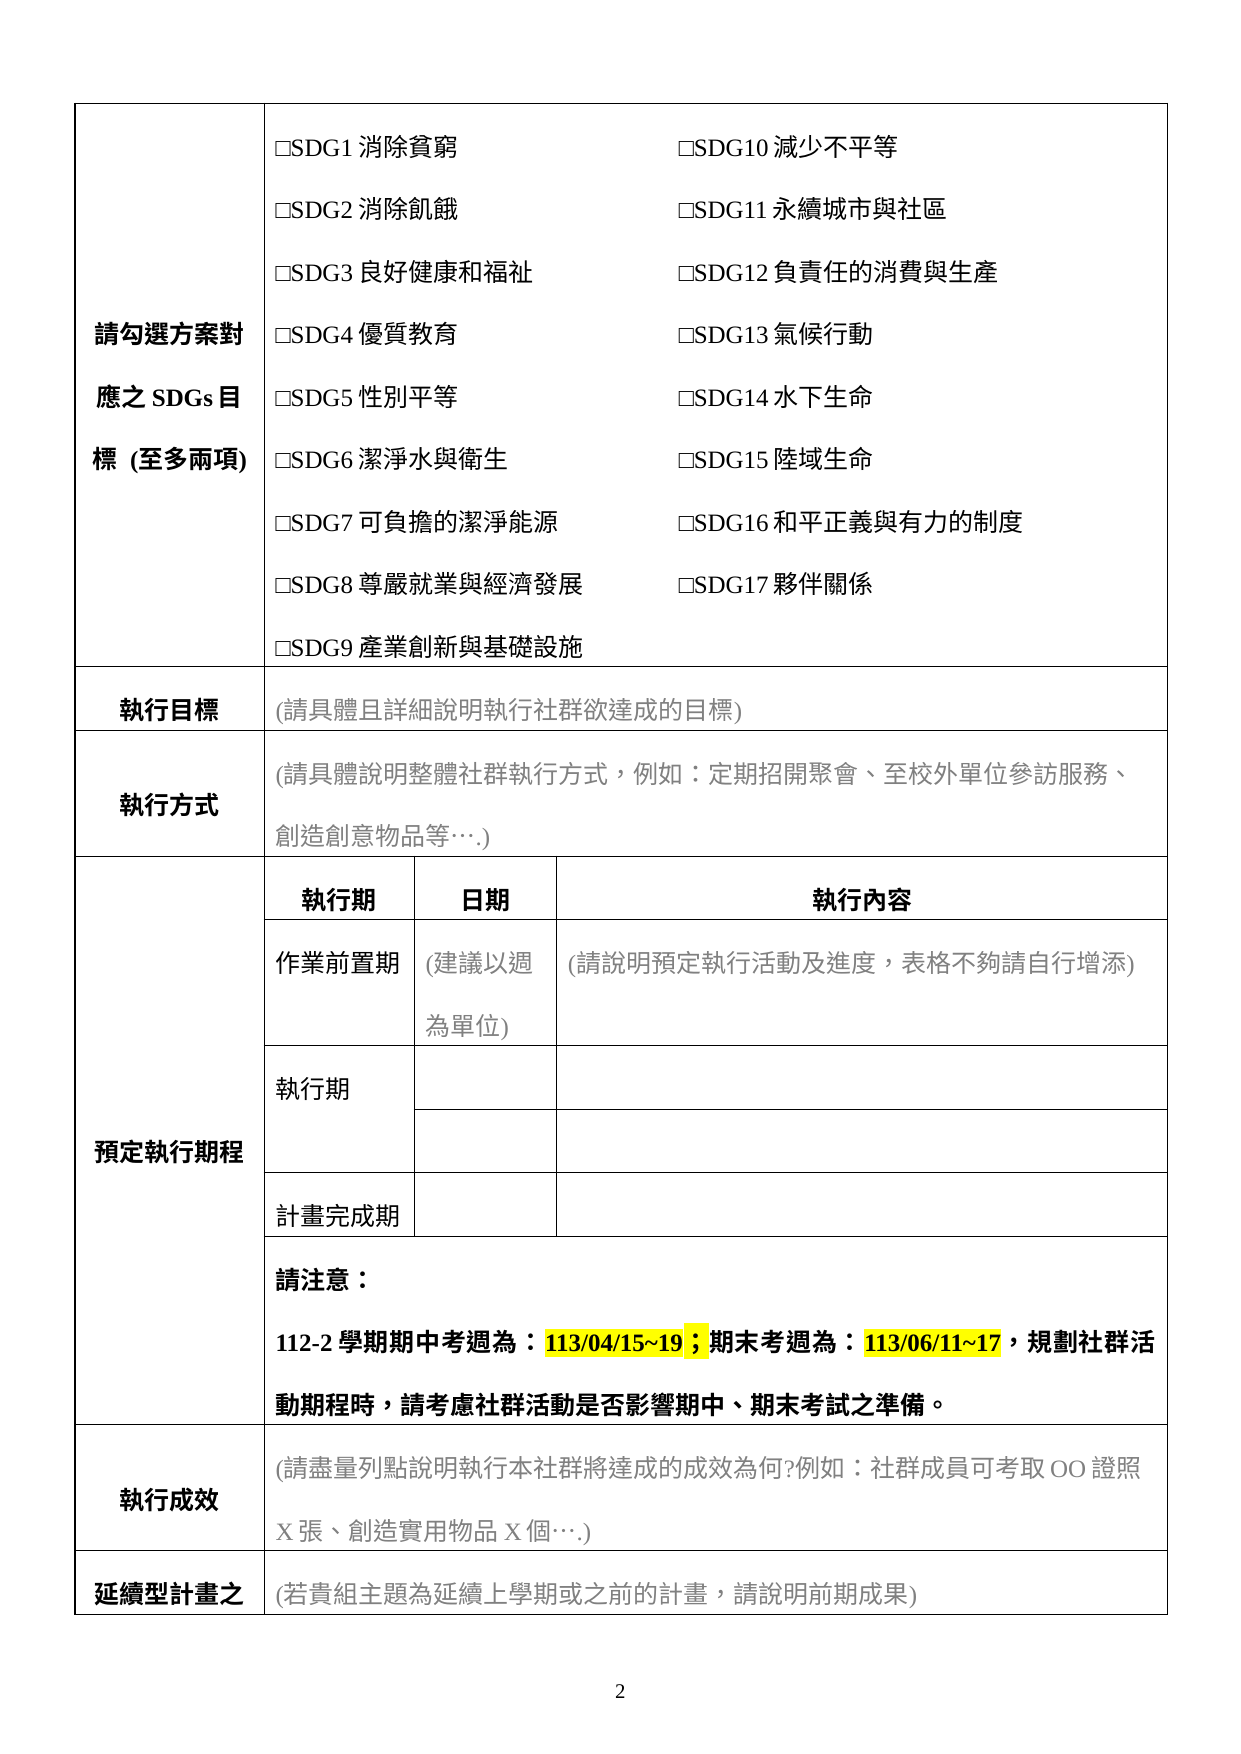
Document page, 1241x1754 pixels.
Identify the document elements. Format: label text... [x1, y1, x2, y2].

table_cell 延續型計畫之 [76, 1551, 264, 1614]
table_cell [415, 1173, 556, 1236]
table_cell 執行成效 [76, 1425, 264, 1550]
table_cell 預定執行期程 [76, 857, 264, 1424]
table_cell (請具體說明整體社群執行方式，例如：定期招開聚會、至校外單位參訪服務、創造創意物品等….) [265, 731, 1167, 856]
table_cell 執行期 [265, 1046, 414, 1172]
table_cell 請勾選方案對應之SDGs目標 (至多兩項) [76, 104, 264, 666]
table_cell (請盡量列點說明執行本社群將達成的成效為何?例如：社群成員可考取OO證照X張、創造實用物品X個….) [265, 1425, 1167, 1550]
table_cell [557, 1110, 1167, 1172]
table_cell 執行目標 [76, 667, 264, 729]
table_cell 日期 [415, 857, 556, 919]
table_cell 執行方式 [76, 731, 264, 856]
table_cell [557, 1046, 1167, 1109]
table_cell (建議以週為單位) [415, 920, 556, 1045]
table_cell (若貴組主題為延續上學期或之前的計畫，請說明前期成果) [265, 1551, 1167, 1614]
table_cell 執行期 [265, 857, 414, 919]
table_cell □SDG10減少不平等 □SDG11永續城市與社區 □SDG12負責任的消費與生產 □SDG13氣候行動 □SDG14水下生命 □SDG15陸域生命 □SDG16和平正義與有力的制度 □SDG17夥伴關係 [667, 104, 1167, 666]
table_cell 計畫完成期 [265, 1173, 414, 1236]
table_cell (請具體且詳細說明執行社群欲達成的目標) [265, 667, 1167, 729]
table_cell 作業前置期 [265, 920, 414, 1045]
table_cell [415, 1110, 556, 1172]
table_cell 執行內容 [557, 857, 1167, 919]
table_cell [415, 1046, 556, 1109]
table_cell 請注意： 112-2學期期中考週為：113/04/15~19；期末考週為：113/06/11~17，規劃社群活動期程時，請考慮社群活動是否影響期中、期末考試之準備。 [265, 1237, 1167, 1424]
table_cell □SDG1消除貧窮 □SDG2消除飢餓 □SDG3良好健康和福祉 □SDG4優質教育 □SDG5性別平等 □SDG6潔淨水與衛生 □SDG7可負擔的潔淨能源 □SDG8尊嚴就業與經濟發展 □SDG9產業創新與基礎設施 [265, 104, 667, 666]
table_cell (請說明預定執行活動及進度，表格不夠請自行增添) [557, 920, 1167, 1045]
table_cell [557, 1173, 1167, 1236]
